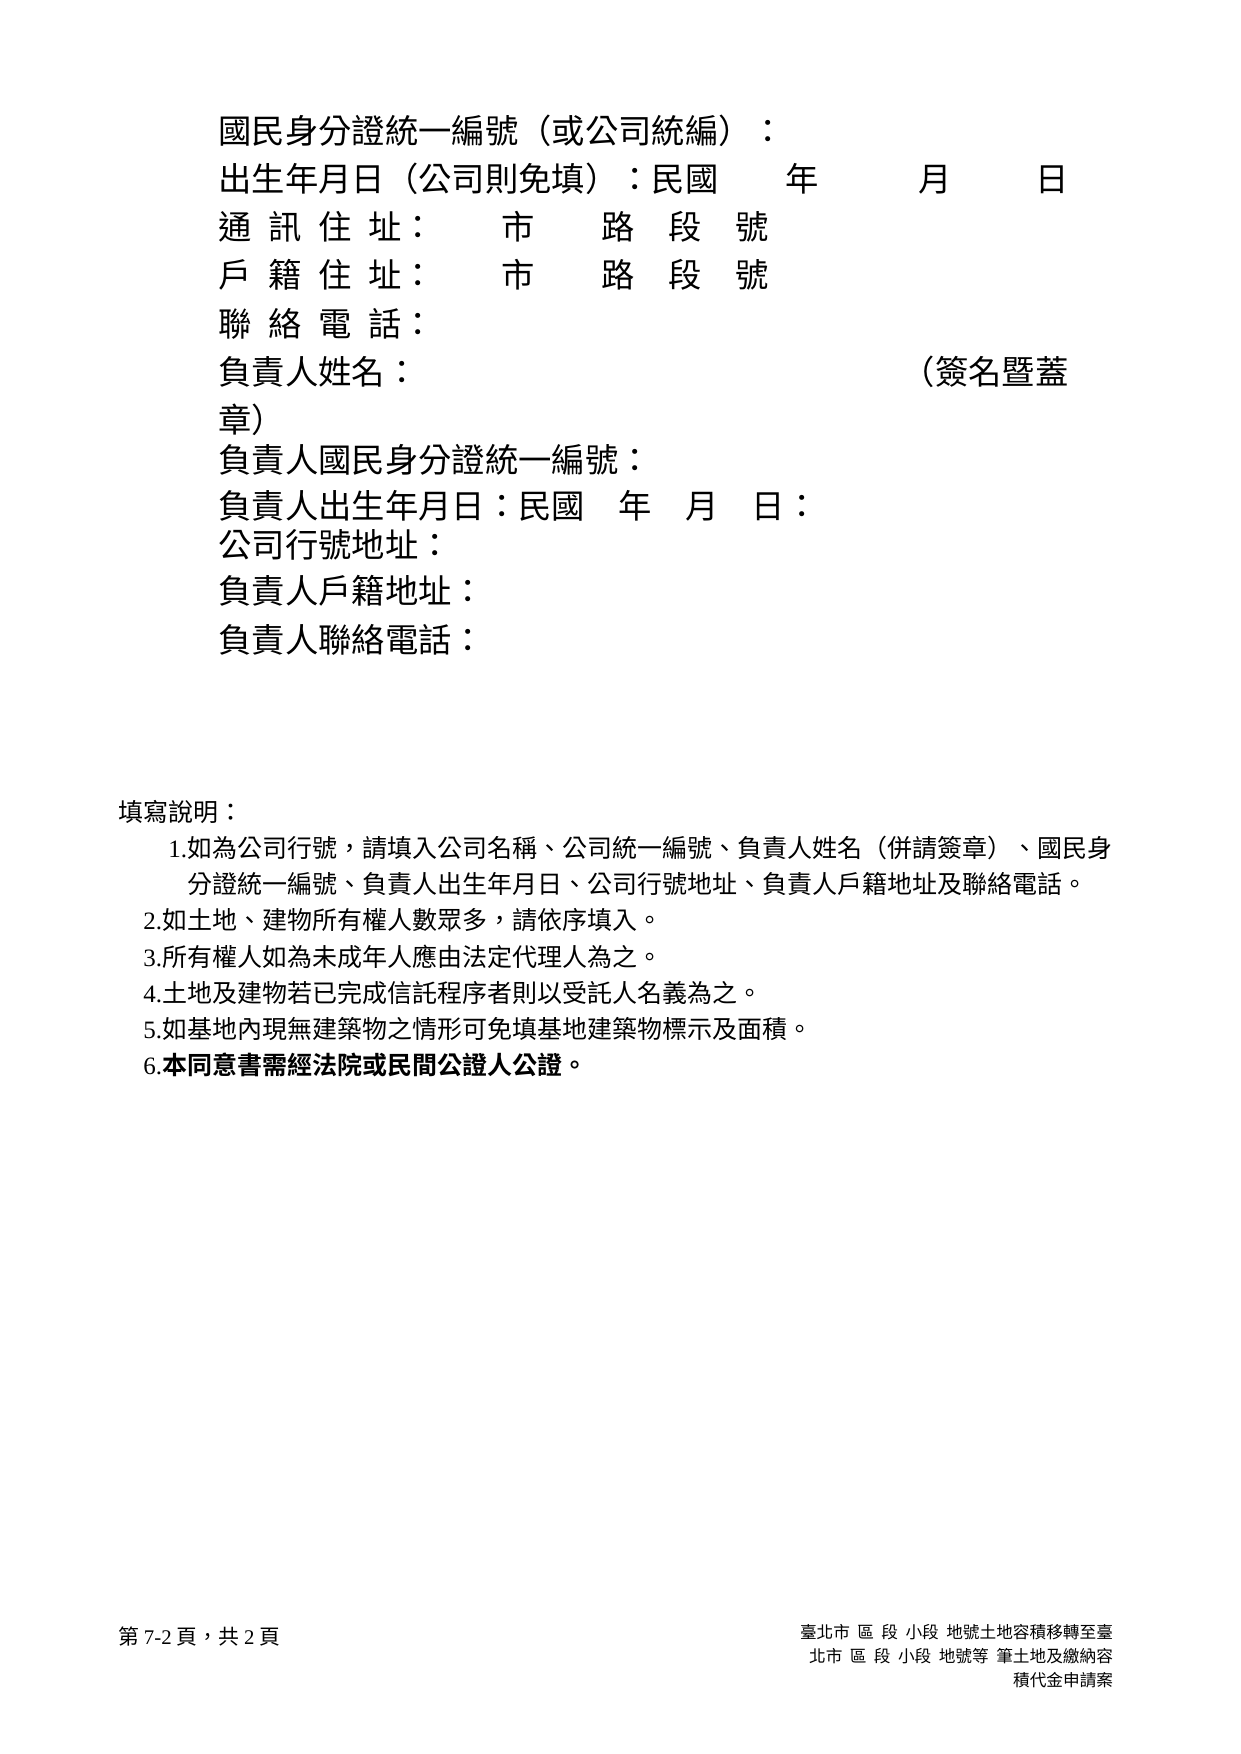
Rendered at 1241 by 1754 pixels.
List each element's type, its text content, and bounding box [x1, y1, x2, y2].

text 負責人聯絡電話： [218, 613, 1122, 662]
text 戶 籍 住 址： 市 路 段 號 [218, 249, 1122, 297]
text 負責人國民身分證統一編號： [218, 442, 1122, 479]
text 填寫說明： [118, 792, 1122, 828]
text 6.本同意書需經法院或民間公證人公證。 [118, 1046, 1122, 1082]
text 國民身分證統一編號（或公司統編）： [218, 104, 1122, 153]
text 負責人戶籍地址： [218, 565, 1122, 613]
text 5.如基地內現無建築物之情形可免填基地建築物標示及面積。 [118, 1009, 1122, 1046]
text 3.所有權人如為未成年人應由法定代理人為之。 [118, 937, 1122, 973]
text 聯 絡 電 話： [218, 297, 1122, 346]
text 負責人出生年月日：民國 年 月 日： [218, 479, 1122, 528]
text 負責人姓名： （簽名暨蓋章） [218, 346, 1122, 442]
text 4.土地及建物若已完成信託程序者則以受託人名義為之。 [118, 973, 1122, 1009]
text 1.如為公司行號，請填入公司名稱、公司統一編號、負責人姓名（併請簽章）、國民身分證統一編號、負責人出生年月日、公司行號地址、負責人戶籍地址及聯絡電話。 [118, 828, 1122, 901]
text 2.如土地、建物所有權人數眾多，請依序填入。 [118, 901, 1122, 937]
text 通 訊 住 址： 市 路 段 號 [218, 201, 1122, 249]
text 出生年月日（公司則免填）：民國 年 月 日 [218, 153, 1122, 201]
text 公司行號地址： [218, 528, 1122, 565]
